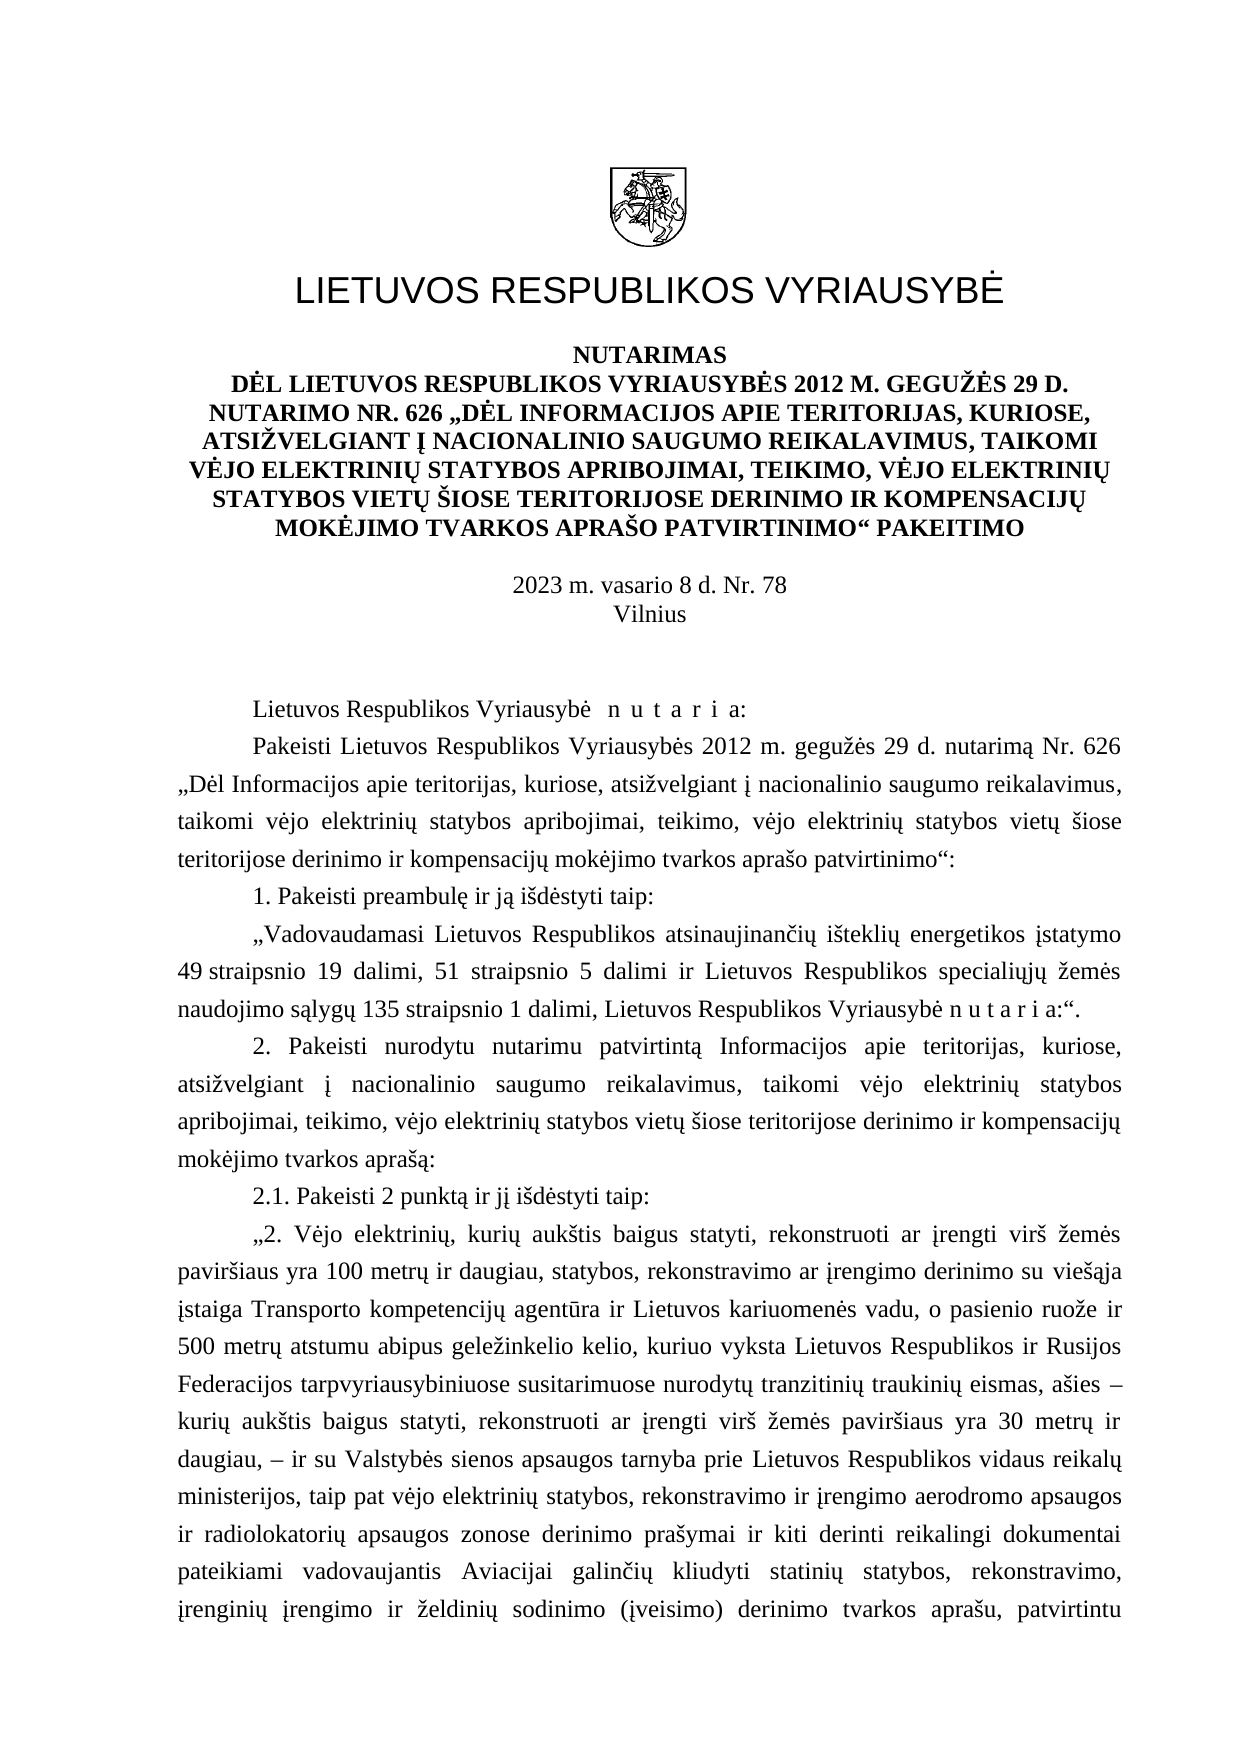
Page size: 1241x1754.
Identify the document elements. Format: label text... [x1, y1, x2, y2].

text Lietuvos Respublikos Vyriausybė [177, 268, 1122, 311]
text Lietuvos Respublikos Vyriausybė nutaria: [177, 685, 1122, 723]
text Pakeisti Lietuvos Respublikos Vyriausybės 2012 m. gegužės 29 d. nutarimą Nr. 626 „Dėl Informacijos apie teritorijas, kuriose, atsižvelgiant į nacionalinio saugumo reikalavimus, taikomi vėjo elektrinių statybos apribojimai, teikimo, vėjo elektrinių statybos vietų šiose teritorijose derinimo ir kompensacijų mokėjimo tvarkos aprašo patvirtinimo“: [177, 723, 1122, 873]
text nutarimas [177, 340, 1122, 369]
text 2023 m. vasario 8 d. Nr. 78 [177, 570, 1122, 599]
text „Vadovaudamasi Lietuvos Respublikos atsinaujinančių išteklių energetikos įstatymo 49 straipsnio 19 dalimi, 51 straipsnio 5 dalimi ir Lietuvos Respublikos specialiųjų žemės naudojimo sąlygų 135 straipsnio 1 dalimi, Lietuvos Respublikos Vyriausybė nutaria:“. [177, 910, 1122, 1023]
text DĖL LIETUVOS RESPUBLIKOS VYRIAUSYBĖs 2012 M. GEGUŽĖS 29 D. NUTARIMO NR. 626 „DĖL INFORMACIJOS APIE TERITORIJAS, KURIOSE, ATSIŽVELGIANT Į NACIONALINIO SAUGUMO REIKALAVIMUS, TAIKOMI VĖJO ELEKTRINIŲ STATYBOS APRIBOJIMAI, TEIKIMO, VĖJO ELEKTRINIŲ STATYBOS VIETŲ ŠIOSE TERITORIJOSE DERINIMO IR KOMPENSACIJŲ MOKĖJIMO TVARKOS APRAŠO PATVIRTINIMO“ PAKEITIMO [177, 369, 1122, 541]
text „2. Vėjo elektrinių, kurių aukštis baigus statyti, rekonstruoti ar įrengti virš žemės paviršiaus yra 100 metrų ir daugiau, statybos, rekonstravimo ar įrengimo derinimo su viešąja įstaiga Transporto kompetencijų agentūra ir Lietuvos kariuomenės vadu, o pasienio ruože ir 500 metrų atstumu abipus geležinkelio kelio, kuriuo vyksta Lietuvos Respublikos ir Rusijos Federacijos tarpvyriausybiniuose susitarimuose nurodytų tranzitinių traukinių eismas, ašies – kurių aukštis baigus statyti, rekonstruoti ar įrengti virš žemės paviršiaus yra 30 metrų ir daugiau, – ir su Valstybės sienos apsaugos tarnyba prie Lietuvos Respublikos vidaus reikalų ministerijos, taip pat vėjo elektrinių statybos, rekonstravimo ir įrengimo aerodromo apsaugos ir radiolokatorių apsaugos zonose derinimo prašymai ir kiti derinti reikalingi dokumentai pateikiami vadovaujantis Aviacijai galinčių kliudyti statinių statybos, rekonstravimo, įrenginių įrengimo ir želdinių sodinimo (įveisimo) derinimo tvarkos aprašu, patvirtintu [177, 1210, 1122, 1623]
text 2.1. Pakeisti 2 punktą ir jį išdėstyti taip: [177, 1173, 1122, 1210]
text 2. Pakeisti nurodytu nutarimu patvirtintą Informacijos apie teritorijas, kuriose, atsižvelgiant į nacionalinio saugumo reikalavimus, taikomi vėjo elektrinių statybos apribojimai, teikimo, vėjo elektrinių statybos vietų šiose teritorijose derinimo ir kompensacijų mokėjimo tvarkos aprašą: [177, 1023, 1122, 1173]
text Vilnius [177, 599, 1122, 628]
text 1. Pakeisti preambulę ir ją išdėstyti taip: [177, 873, 1122, 910]
